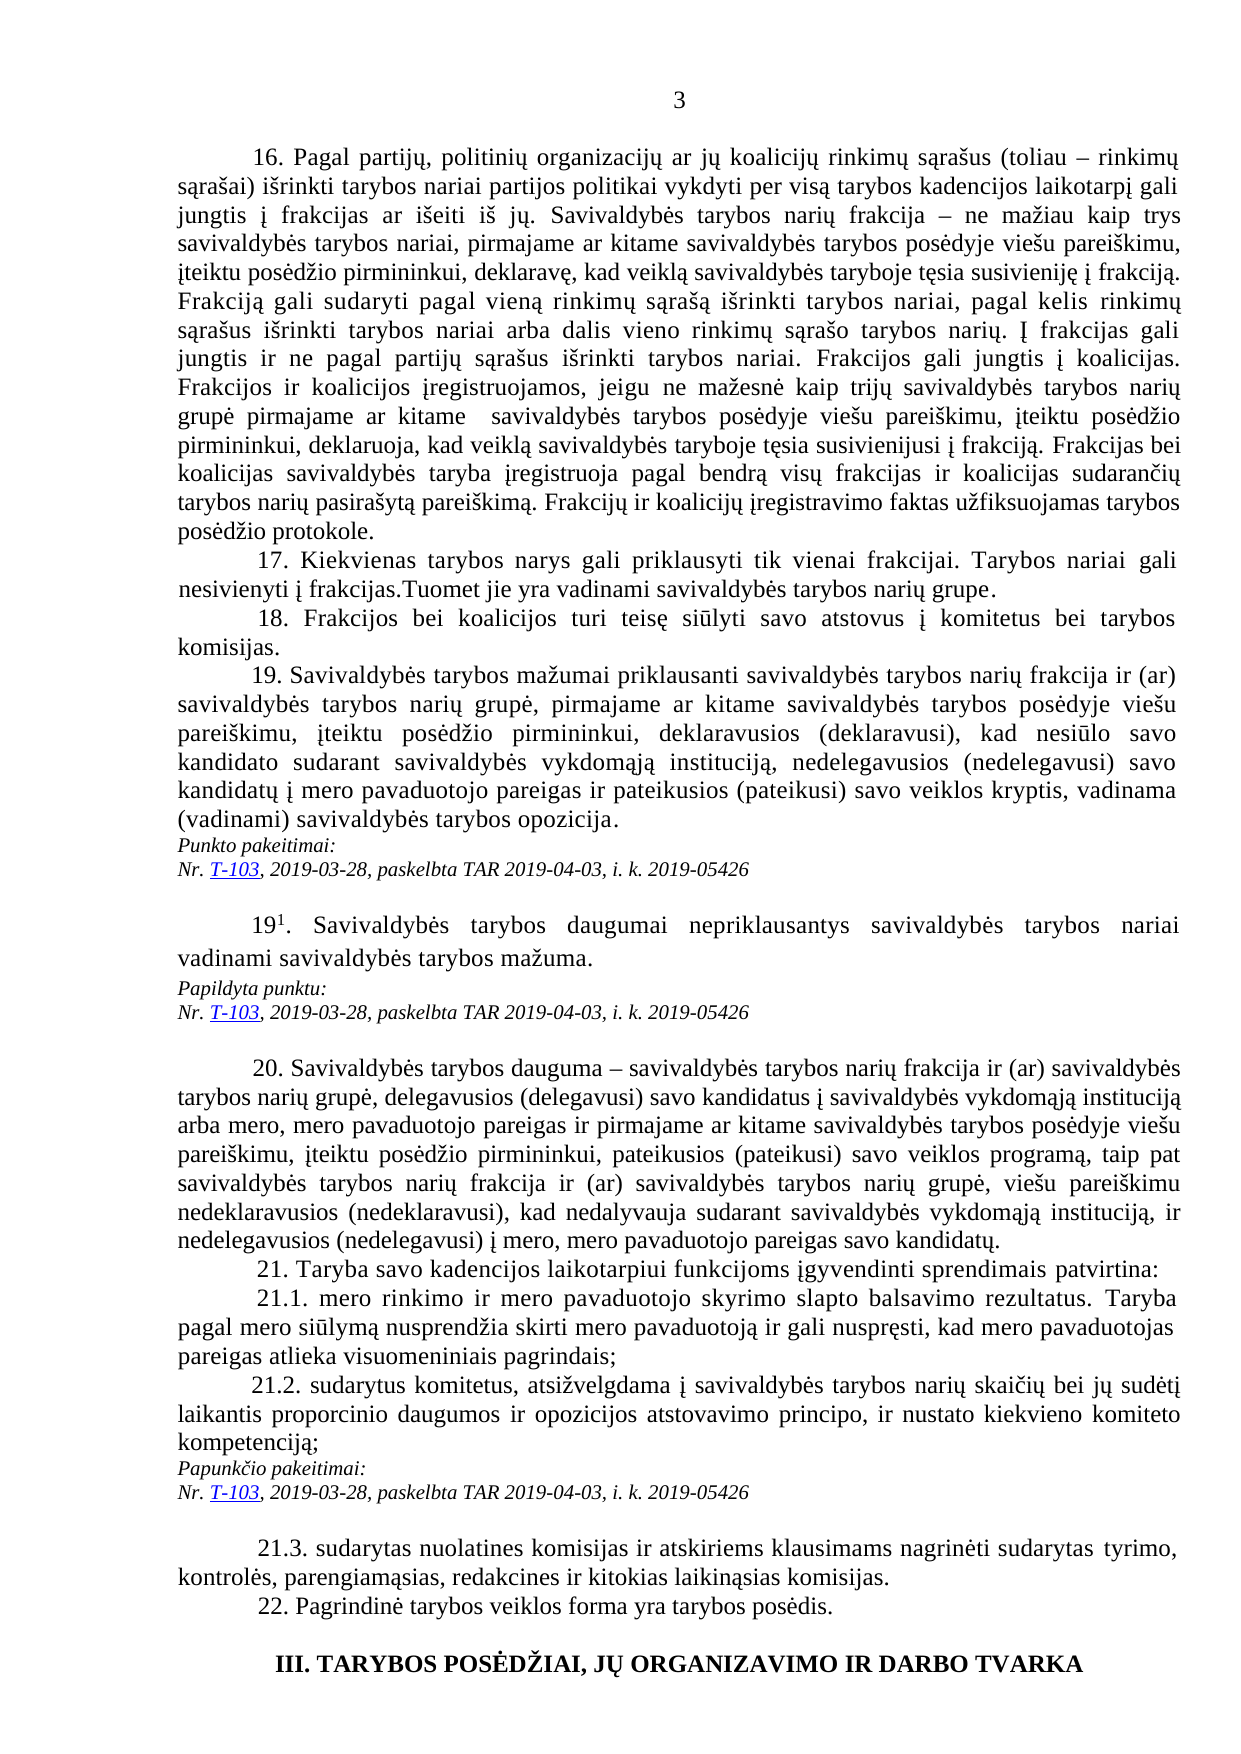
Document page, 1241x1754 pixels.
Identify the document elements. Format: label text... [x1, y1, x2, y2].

text Papunkčio pakeitimai: [177, 1456, 1181, 1480]
text 17. Kiekvienas tarybos narys gali priklausyti tik vienai frakcijai. Tarybos nariai gali nesivienyti į frakcijas.Tuomet jie yra vadinami savivaldybės tarybos narių grupe. [178, 545, 1177, 603]
text 20. Savivaldybės tarybos dauguma – savivaldybės tarybos narių frakcija ir (ar) savivaldybės tarybos narių grupė, delegavusios (delegavusi) savo kandidatus į savivaldybės vykdomąją instituciją arba mero, mero pavaduotojo pareigas ir pirmajame ar kitame savivaldybės tarybos posėdyje viešu pareiškimu, įteiktu posėdžio pirmininkui, pateikusios (pateikusi) savo veiklos programą, taip pat savivaldybės tarybos narių frakcija ir (ar) savivaldybės tarybos narių grupė, viešu pareiškimu nedeklaravusios (nedeklaravusi), kad nedalyvauja sudarant savivaldybės vykdomąją instituciją, ir nedelegavusios (nedelegavusi) į mero, mero pavaduotojo pareigas savo kandidatų. [177, 1053, 1181, 1254]
text Punkto pakeitimai: [177, 833, 1181, 857]
text 21.2. sudarytus komitetus, atsižvelgdama į savivaldybės tarybos narių skaičių bei jų sudėtį laikantis proporcinio daugumos ir opozicijos atstovavimo principo, ir nustato kiekvieno komiteto kompetenciją; [177, 1370, 1181, 1456]
text 21.3. sudarytas nuolatines komisijas ir atskiriems klausimams nagrinėti sudarytas tyrimo, kontrolės, parengiamąsias, redakcines ir kitokias laikinąsias komisijas. [178, 1533, 1177, 1591]
text 21.1. mero rinkimo ir mero pavaduotojo skyrimo slapto balsavimo rezultatus. Taryba pagal mero siūlymą nusprendžia skirti mero pavaduotoją ir gali nuspręsti, kad mero pavaduotojas pareigas atlieka visuomeniniais pagrindais; [178, 1283, 1177, 1370]
text 19. Savivaldybės tarybos mažumai priklausanti savivaldybės tarybos narių frakcija ir (ar) savivaldybės tarybos narių grupė, pirmajame ar kitame savivaldybės tarybos posėdyje viešu pareiškimu, įteiktu posėdžio pirmininkui, deklaravusios (deklaravusi), kad nesiūlo savo kandidato sudarant savivaldybės vykdomąją instituciją, nedelegavusios (nedelegavusi) savo kandidatų į mero pavaduotojo pareigas ir pateikusios (pateikusi) savo veiklos kryptis, vadinama (vadinami) savivaldybės tarybos opozicija. [177, 661, 1178, 833]
text 21. Taryba savo kadencijos laikotarpiui funkcijoms įgyvendinti sprendimais patvirtina: [177, 1254, 1177, 1283]
text Papildyta punktu: [177, 976, 1181, 1000]
text III. TARYBOS POSĖDŽIAI, JŲ ORGANIZAVIMO IR DARBO TVARKA [177, 1649, 1181, 1678]
text Nr. T-103, 2019-03-28, paskelbta TAR 2019-04-03, i. k. 2019-05426 [177, 1000, 1181, 1024]
text 22. Pagrindinė tarybos veiklos forma yra tarybos posėdis. [258, 1591, 1181, 1620]
text 16. Pagal partijų, politinių organizacijų ar jų koalicijų rinkimų sąrašus (toliau – rinkimų sąrašai) išrinkti tarybos nariai partijos politikai vykdyti per visą tarybos kadencijos laikotarpį gali jungtis į frakcijas ar išeiti iš jų. Savivaldybės tarybos narių frakcija – ne mažiau kaip trys savivaldybės tarybos nariai, pirmajame ar kitame savivaldybės tarybos posėdyje viešu pareiškimu, įteiktu posėdžio pirmininkui, deklaravę, kad veiklą savivaldybės taryboje tęsia susivieniję į frakciją. Frakciją gali sudaryti pagal vieną rinkimų sąrašą išrinkti tarybos nariai, pagal kelis rinkimų sąrašus išrinkti tarybos nariai arba dalis vieno rinkimų sąrašo tarybos narių. Į frakcijas gali jungtis ir ne pagal partijų sąrašus išrinkti tarybos nariai. Frakcijos gali jungtis į koalicijas. Frakcijos ir koalicijos įregistruojamos, jeigu ne mažesnė kaip trijų savivaldybės tarybos narių grupė pirmajame ar kitame savivaldybės tarybos posėdyje viešu pareiškimu, įteiktu posėdžio pirmininkui, deklaruoja, kad veiklą savivaldybės taryboje tęsia susivienijusi į frakciją. Frakcijas bei koalicijas savivaldybės taryba įregistruoja pagal bendrą visų frakcijas ir koalicijas sudarančių tarybos narių pasirašytą pareiškimą. Frakcijų ir koalicijų įregistravimo faktas užfiksuojamas tarybos posėdžio protokole. [177, 142, 1181, 545]
text 18. Frakcijos bei koalicijos turi teisę siūlyti savo atstovus į komitetus bei tarybos komisijas. [177, 603, 1177, 661]
text 191. Savivaldybės tarybos daugumai nepriklausantys savivaldybės tarybos nariai vadinami savivaldybės tarybos mažuma. [177, 910, 1181, 972]
text Nr. T-103, 2019-03-28, paskelbta TAR 2019-04-03, i. k. 2019-05426 [177, 857, 1181, 881]
text Nr. T-103, 2019-03-28, paskelbta TAR 2019-04-03, i. k. 2019-05426 [177, 1480, 1181, 1504]
